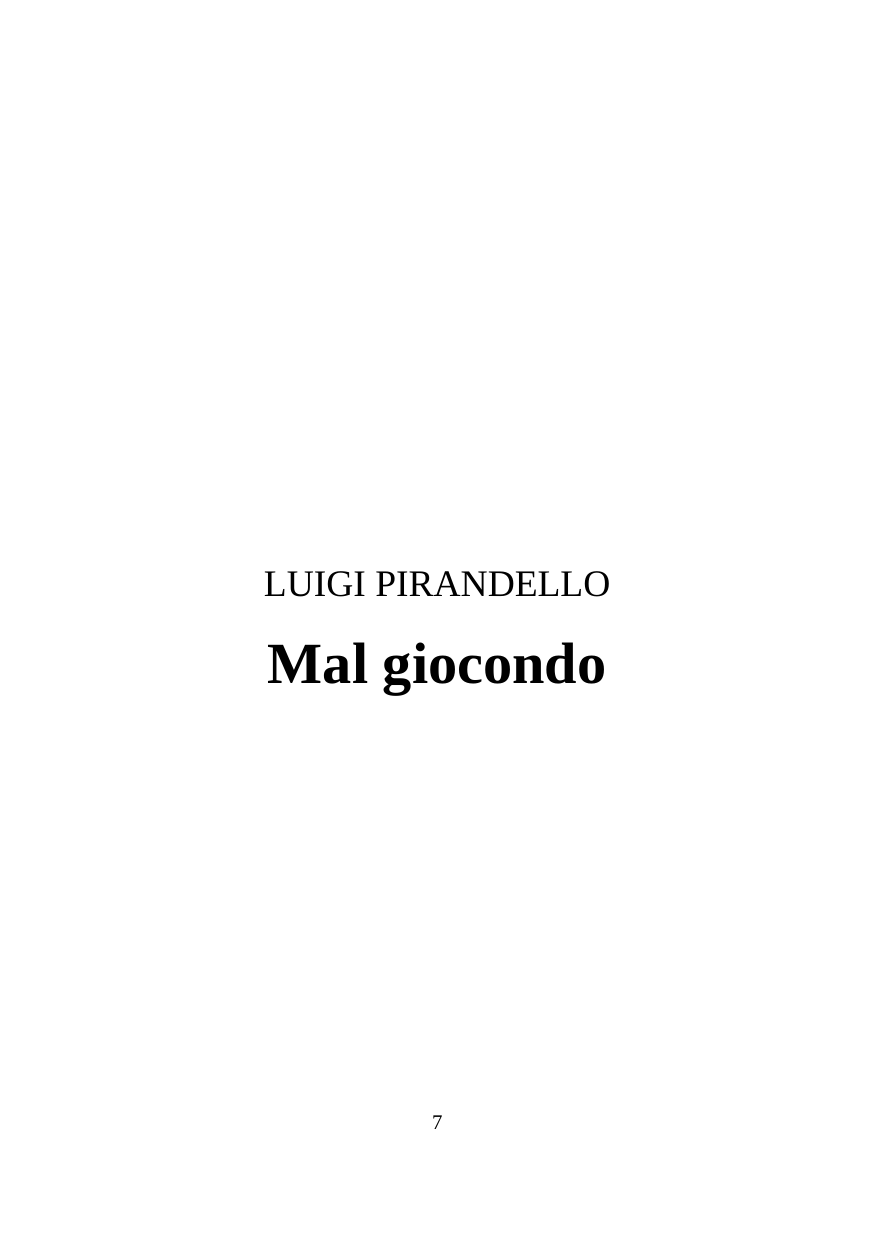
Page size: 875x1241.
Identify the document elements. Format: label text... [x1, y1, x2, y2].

title Mal giocondo [106, 629, 768, 696]
text LUIGI PIRANDELLO [106, 561, 768, 604]
